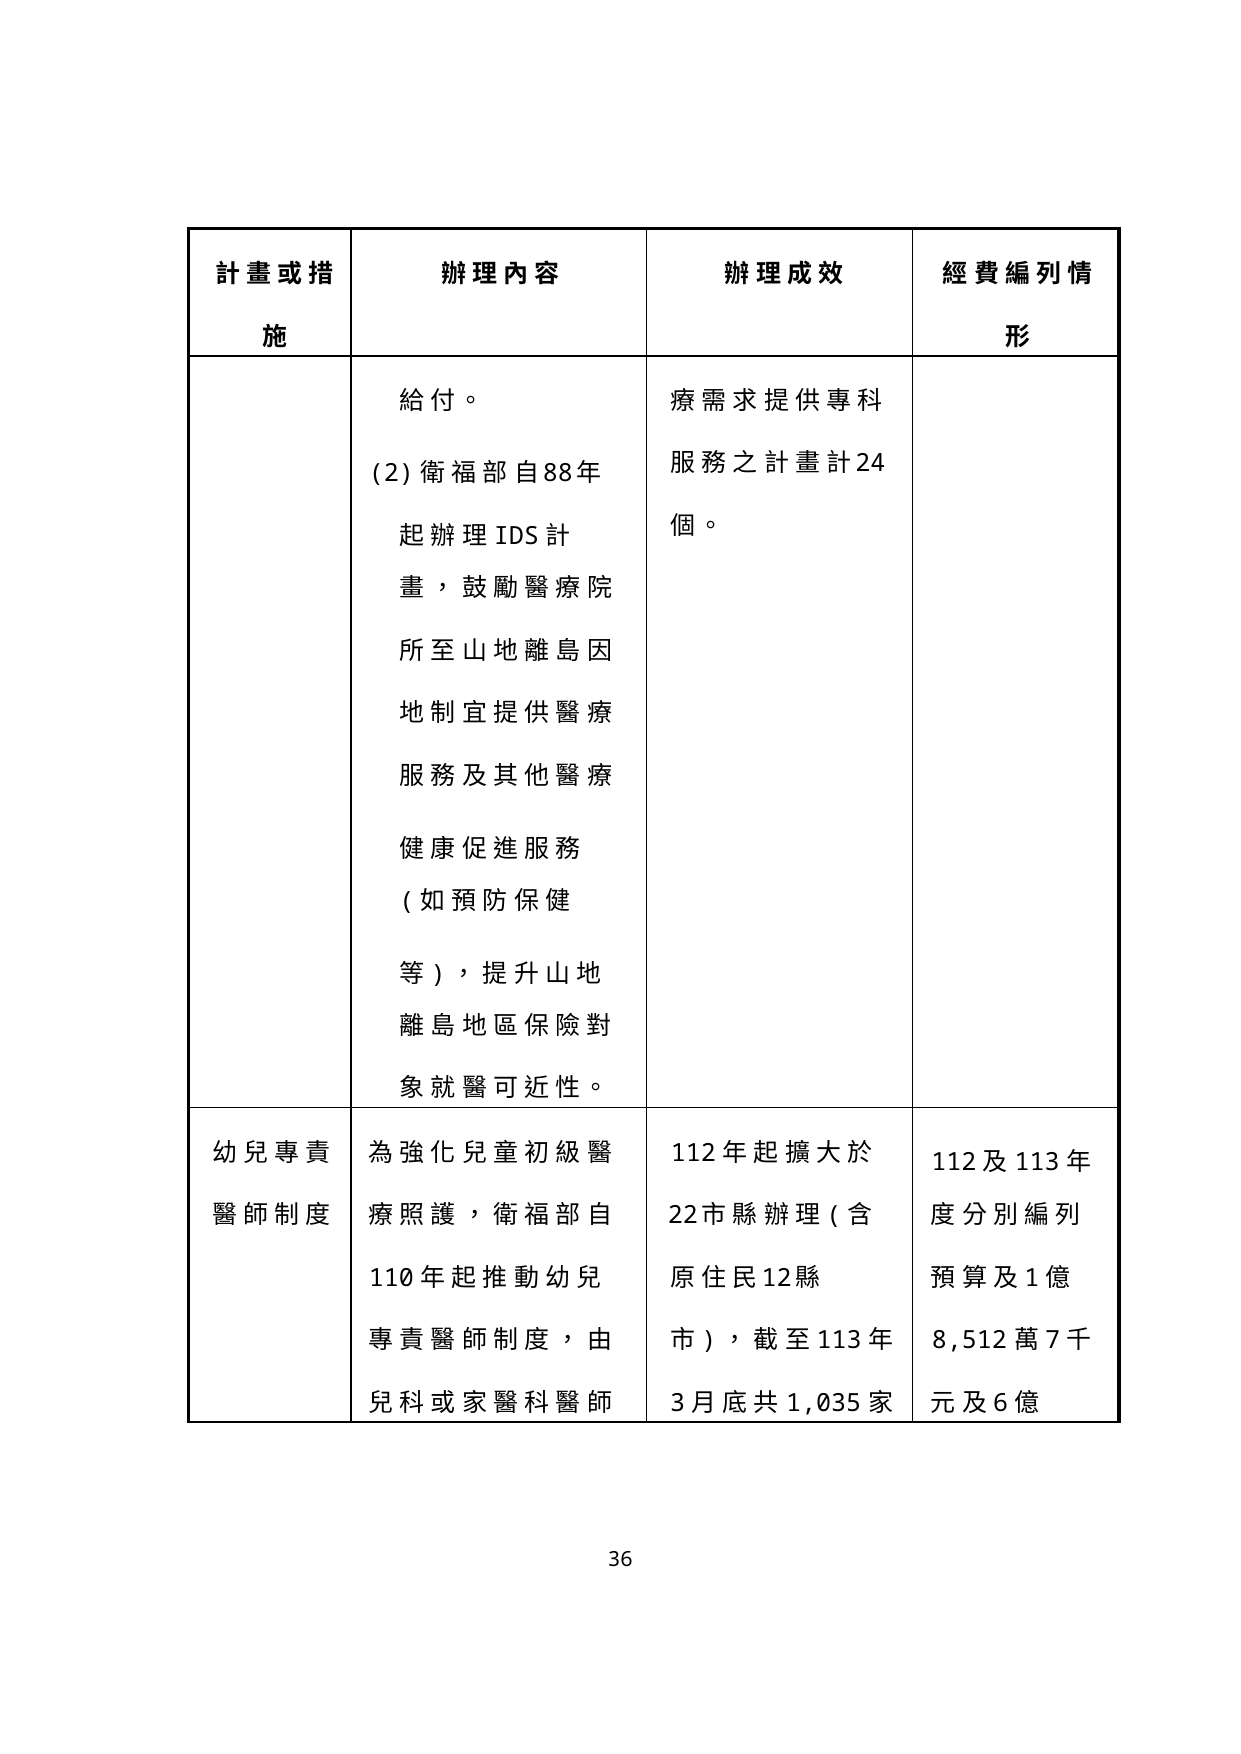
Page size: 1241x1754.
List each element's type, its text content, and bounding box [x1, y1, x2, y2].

table_header 辦理內容 [352, 230, 646, 355]
table_cell [190, 357, 350, 1107]
table_cell 幼兒專責醫師制度 [190, 1108, 350, 1421]
table_cell [913, 357, 1117, 1107]
table_cell 112年起擴大於22市縣辦理(含原住民12縣市)，截至113年3月底共1,035家 [647, 1108, 912, 1421]
table_header 計畫或措施 [190, 230, 350, 355]
table_cell 療需求提供專科服務之計畫計24個。 [647, 357, 912, 1107]
table_cell 為強化兒童初級醫療照護，衛福部自110年起推動幼兒專責醫師制度，由兒科或家醫科醫師 [352, 1108, 646, 1421]
table_header 辦理成效 [647, 230, 912, 355]
table_cell 給付。 (2)衛福部自88年起辦理IDS計畫，鼓勵醫療院所至山地離島因地制宜提供醫療服務及其他醫療健康促進服務(如預防保健等)，提升山地離島地區保險對象就醫可近性。 [352, 357, 646, 1107]
table_header 經費編列情形 [913, 230, 1117, 355]
table_cell 112及113年度分別編列預算及1億8,512萬7千元及6億 [913, 1108, 1117, 1421]
